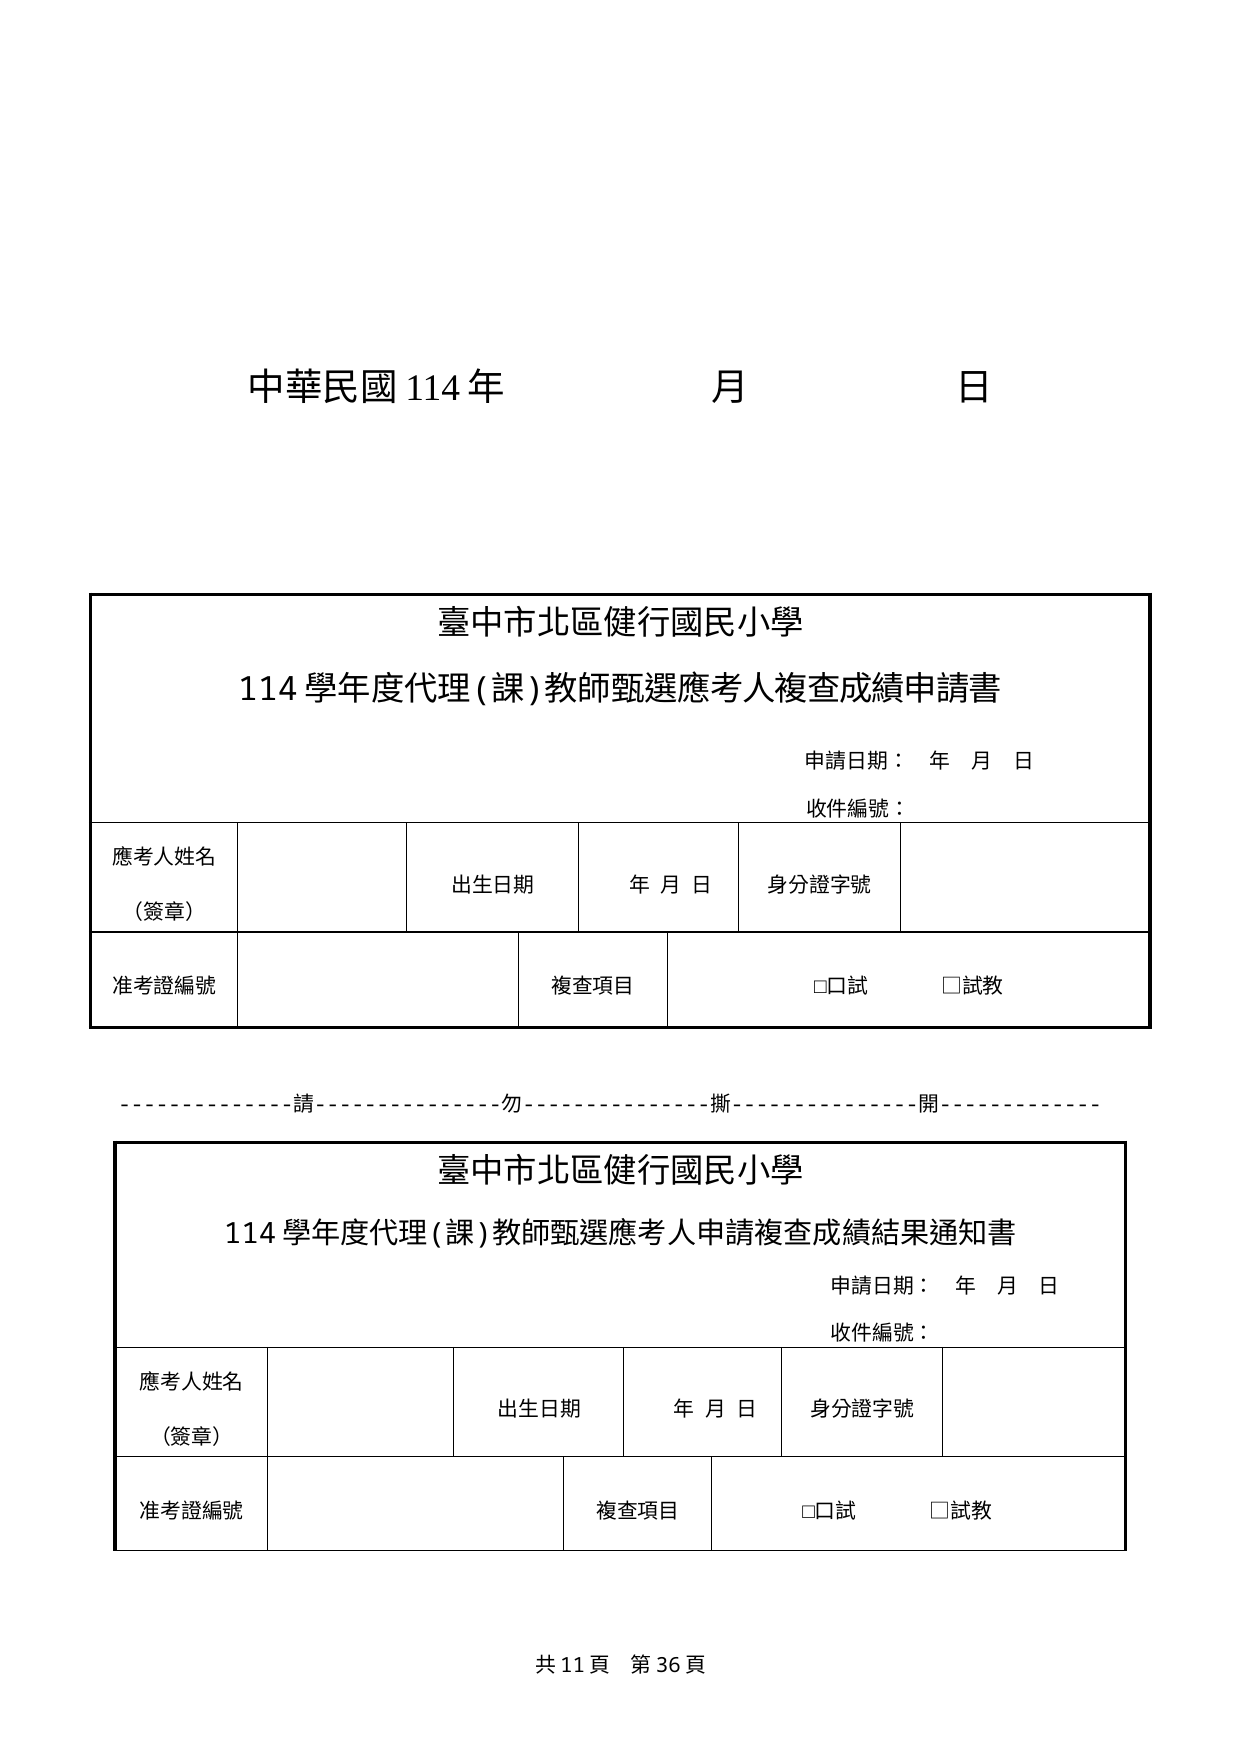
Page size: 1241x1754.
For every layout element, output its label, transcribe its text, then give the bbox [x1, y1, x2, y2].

table_cell [268, 1348, 453, 1456]
table_cell 准考證編號 [117, 1457, 267, 1550]
table_cell [901, 823, 1148, 931]
table_cell 年 月 日 [624, 1348, 781, 1456]
table_cell 身分證字號 [739, 823, 900, 931]
text 中華民國114年 月 日 [118, 343, 1122, 405]
table_cell 應考人姓名 （簽章） [92, 823, 237, 931]
table_cell 複查項目 [564, 1457, 711, 1550]
table_cell [238, 823, 406, 931]
table_cell 出生日期 [407, 823, 578, 931]
table_header 臺中市北區健行國民小學 114學年度代理(課)教師甄選應考人複查成績申請書 申請日期： 年 月 日 收件編號： [92, 596, 1148, 822]
table_cell [943, 1348, 1124, 1456]
table_cell 身分證字號 [782, 1348, 942, 1456]
table_cell [268, 1457, 563, 1550]
table_cell 准考證編號 [92, 933, 237, 1026]
table_cell [238, 933, 518, 1026]
text --------------請---------------勿---------------撕---------------開------------- [118, 1088, 1122, 1118]
table_header 臺中市北區健行國民小學 114學年度代理(課)教師甄選應考人申請複查成績結果通知書 申請日期： 年 月 日 收件編號： [117, 1144, 1124, 1347]
table_cell 應考人姓名 （簽章） [117, 1348, 267, 1456]
table_cell 年 月 日 [579, 823, 738, 931]
table_cell □口試 □試教 [668, 933, 1148, 1026]
table_cell 出生日期 [454, 1348, 623, 1456]
table_cell □口試 □試教 [712, 1457, 1124, 1550]
table_cell 複查項目 [519, 933, 667, 1026]
